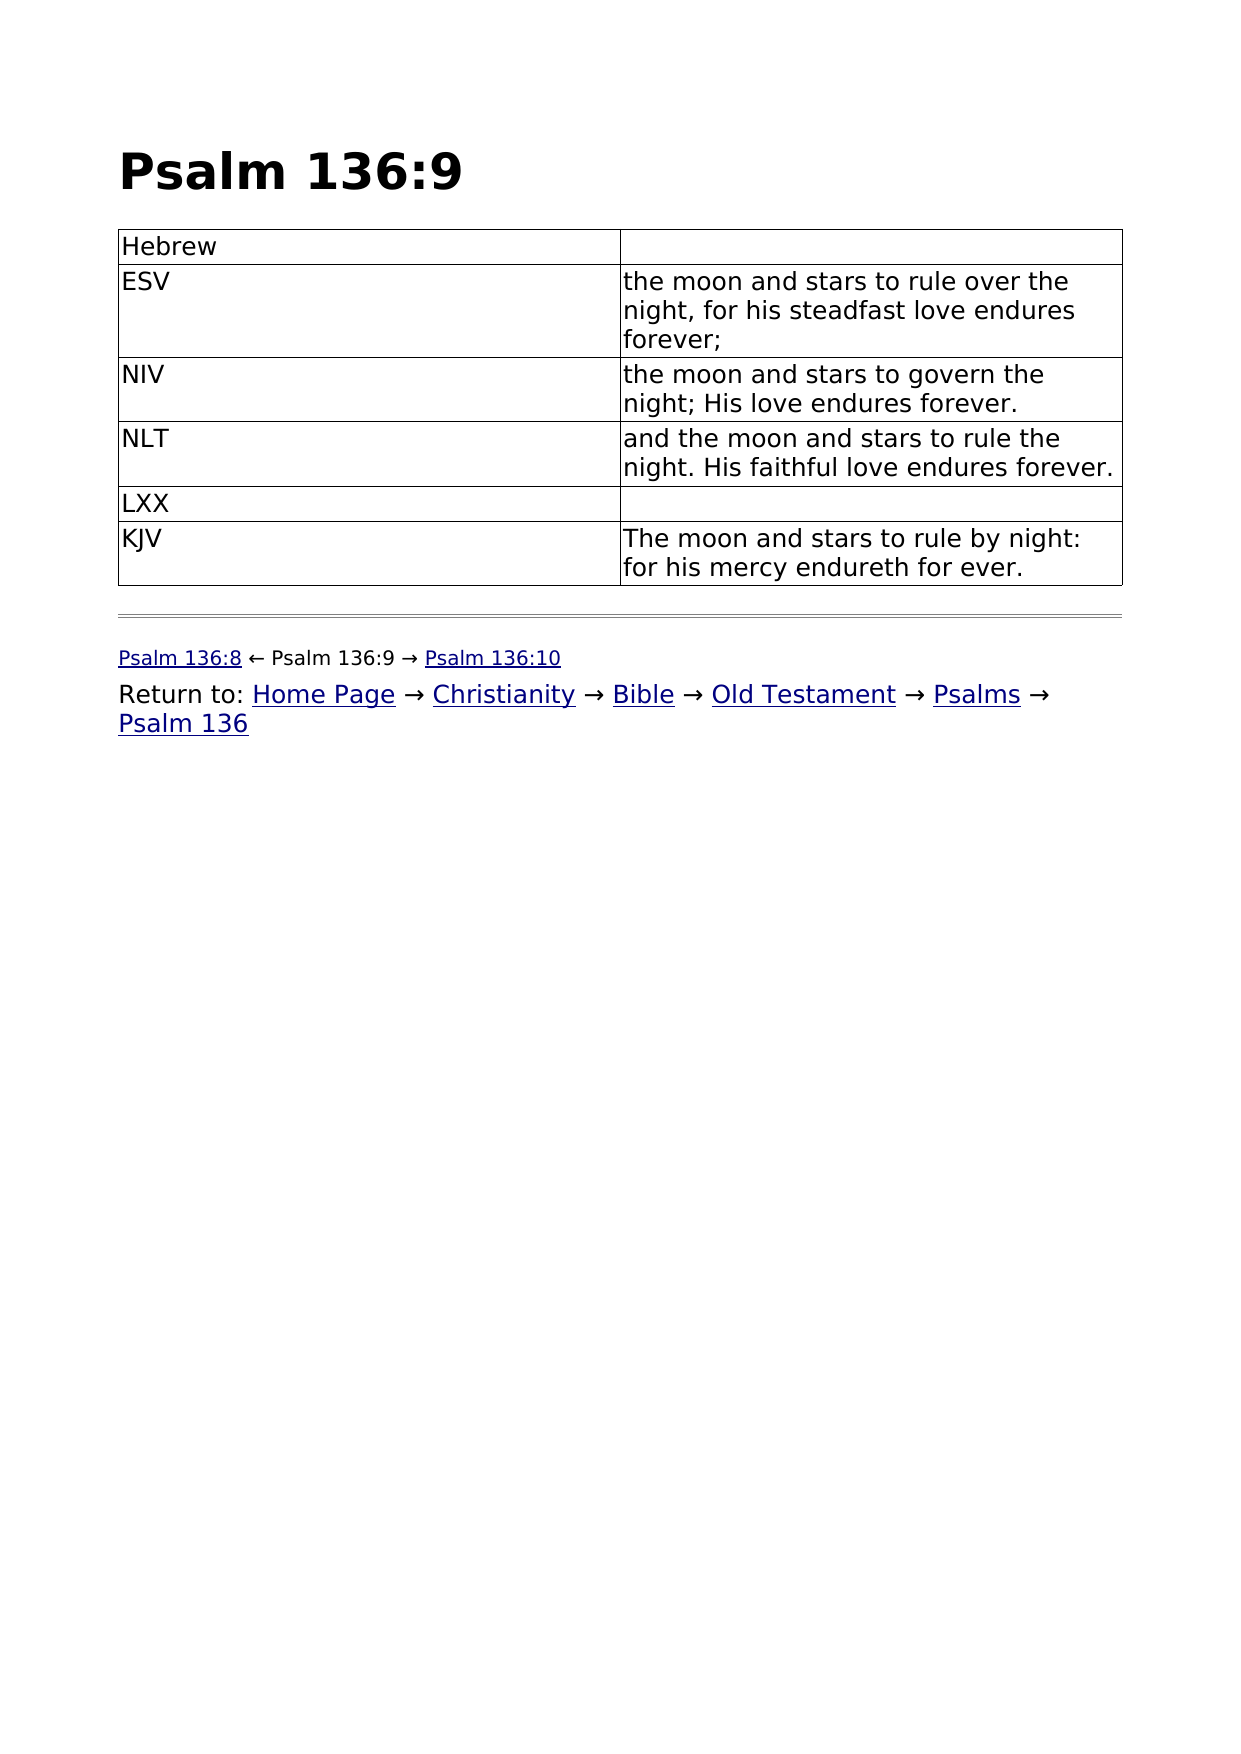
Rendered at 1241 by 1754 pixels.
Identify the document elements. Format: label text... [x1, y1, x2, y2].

table_cell NIV [119, 358, 620, 421]
table_cell the moon and stars to govern the night; His love endures forever. [621, 358, 1122, 421]
table_cell ESV [119, 265, 620, 357]
table_header Hebrew [119, 230, 620, 264]
text Psalm 136:8 ← Psalm 136:9 → Psalm 136:10 [118, 646, 1122, 680]
table_cell [621, 487, 1122, 521]
table_cell and the moon and stars to rule the night. His faithful love endures forever. [621, 422, 1122, 486]
table_cell The moon and stars to rule by night: for his mercy endureth for ever. [621, 522, 1122, 585]
subtitle Psalm 136:9 [118, 143, 1122, 201]
table_cell LXX [119, 487, 620, 521]
table_header [621, 230, 1122, 264]
table_cell KJV [119, 522, 620, 585]
table_cell the moon and stars to rule over the night, for his steadfast love endures forever; [621, 265, 1122, 357]
text Return to: Home Page → Christianity → Bible → Old Testament → Psalms → Psalm 136 [118, 680, 1122, 739]
table_cell NLT [119, 422, 620, 486]
